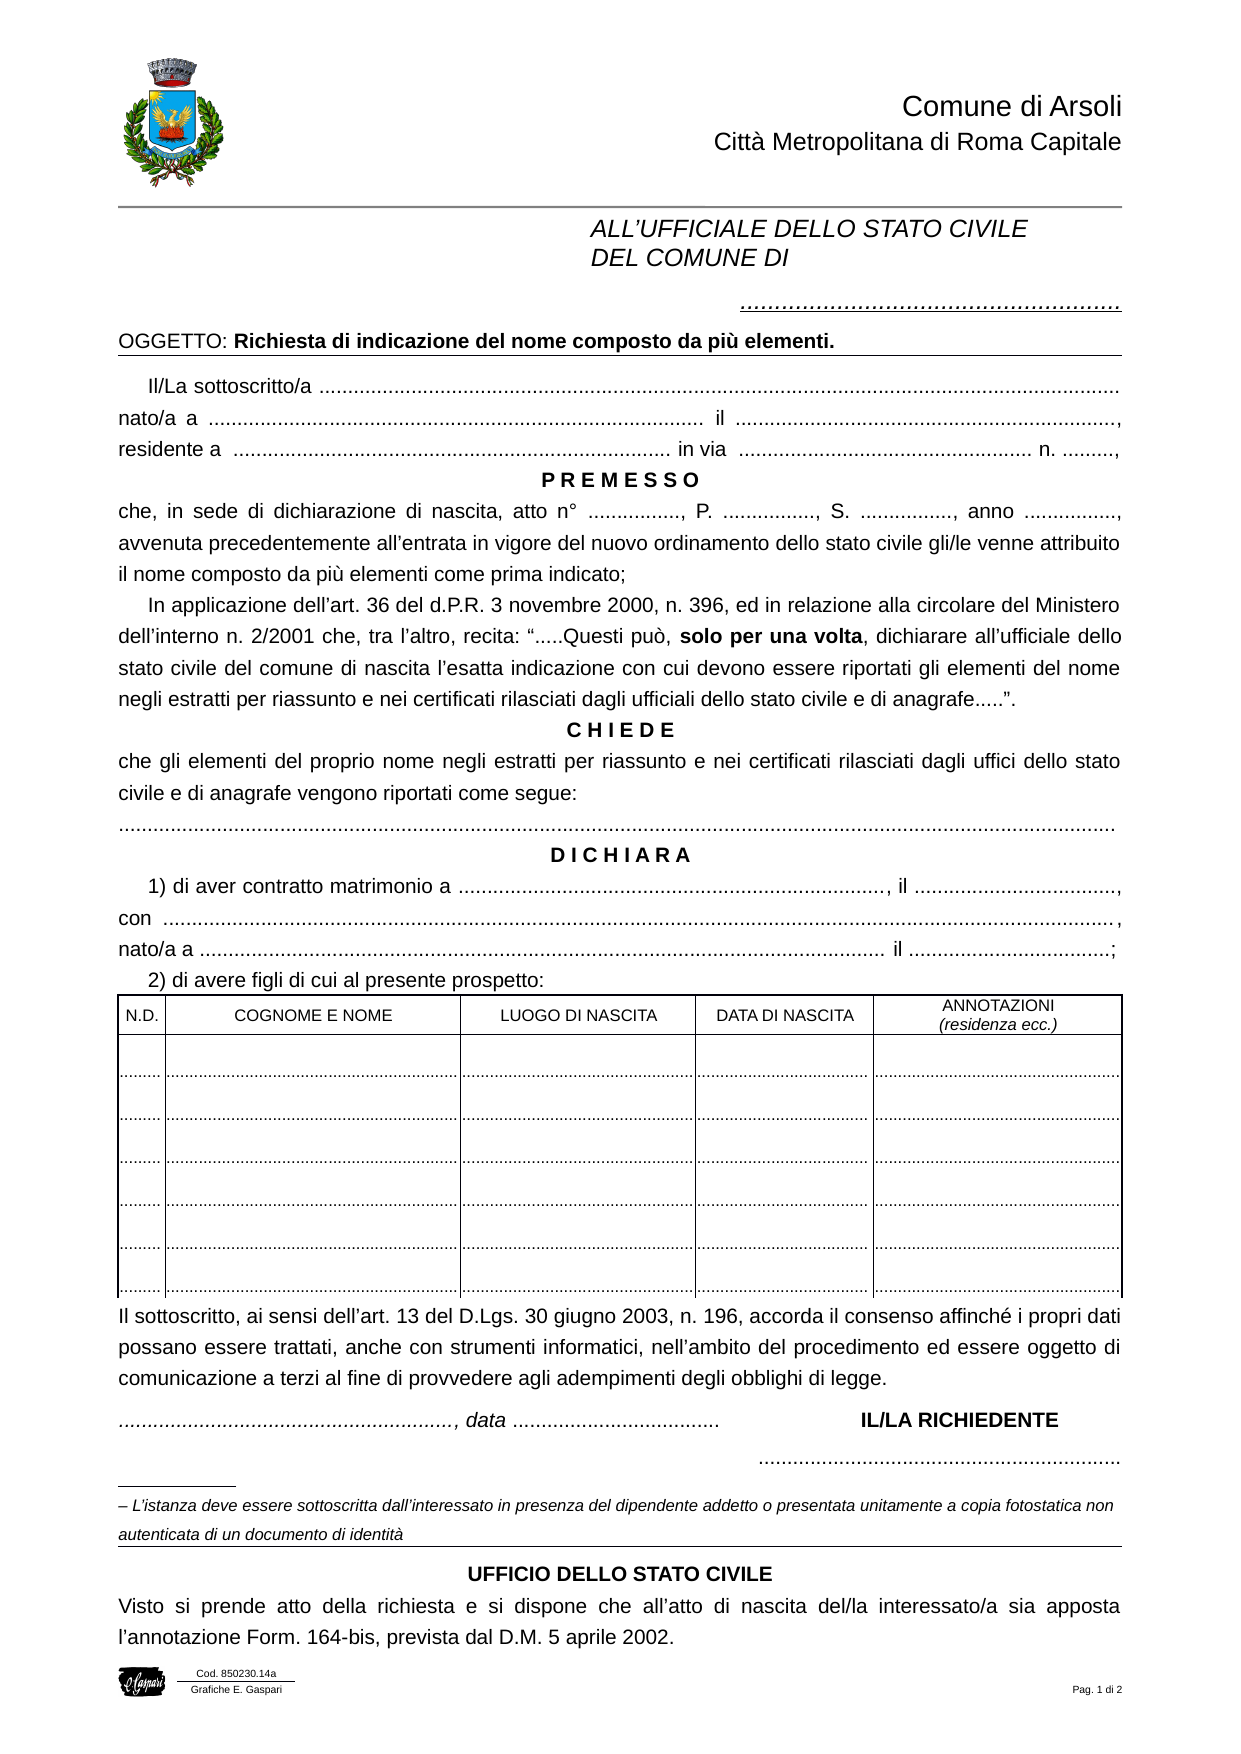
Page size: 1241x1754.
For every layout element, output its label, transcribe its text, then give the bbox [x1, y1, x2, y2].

text ............................................................................................................................................................................. [118, 806, 1122, 837]
text che gli elementi del proprio nome negli estratti per riassunto e nei certificati rilasciati dagli uffici dello stato civile e di anagrafe vengono riportati come segue: [118, 744, 1122, 806]
table_header LUOGO DI NASCITA [461, 996, 695, 1034]
text UFFICIO DELLO STATO CIVILE [118, 1557, 1122, 1588]
text ............................................................... [118, 1445, 1122, 1469]
text che, in sede di dichiarazione di nascita, atto n° ................, P. ................, S. ................, anno ................, avvenuta precedentemente all’entrata in vigore del nuovo ordinamento dello stato civile gli/le venne attribuito il nome composto da più elementi come prima indicato; [118, 494, 1122, 587]
text ALL’UFFICIALE DELLO STATO CIVILE [591, 214, 1081, 243]
text Città Metropolitana di Roma Capitale [224, 127, 1122, 156]
table_header COGNOME E NOME [166, 996, 460, 1034]
table_cell ..................................... ..................................... ..................................... ..................................... ..................................... ..................................... [696, 1035, 873, 1298]
text DEL COMUNE DI [591, 243, 1081, 271]
text Visto si prende atto della richiesta e si dispone che all’atto di nascita del/la interessato/a sia apposta l’annotazione Form. 164-bis, prevista dal D.M. 5 aprile 2002. [118, 1588, 1122, 1651]
table_cell ............................................................... ............................................................... ............................................................... ............................................................... ............................................................... ............................................................... [166, 1035, 460, 1298]
table_header N.D. [119, 996, 165, 1034]
text – L’istanza deve essere sottoscritta dall’interessato in presenza del dipendente addetto o presentata unitamente a copia fotostatica non autenticata di un documento di identità [118, 1496, 1122, 1546]
text ....................................................... [591, 286, 1122, 315]
subtitle P R E M E S S O [118, 462, 1122, 494]
table_cell ..................................................... ..................................................... ..................................................... ..................................................... ..................................................... ..................................................... [874, 1035, 1121, 1298]
picture [118, 1666, 166, 1697]
text 1) di aver contratto matrimonio a .........................................................................., il ..................................., con ....................................................................................................................................................................., nato/a a ....................................................................................................................... il ...................................; [118, 869, 1122, 962]
table_cell .................................................. .................................................. .................................................. .................................................. .................................................. .................................................. [461, 1035, 695, 1298]
table_cell ......... ......... ......... ......... ......... ......... [119, 1035, 165, 1298]
text Il sottoscritto, ai sensi dell’art. 13 del D.Lgs. 30 giugno 2003, n. 196, accorda il consenso affinché i propri dati possano essere trattati, anche con strumenti informatici, nell’ambito del procedimento ed essere oggetto di comunicazione a terzi al fine di provvedere agli adempimenti degli obblighi di legge. [118, 1298, 1122, 1392]
text .........................................................., data .................................... IL/LA RICHIEDENTE [119, 1404, 1122, 1433]
text Il/La sottoscritto/a ........................................................................................................................................... nato/a a ...................................................................................... il .................................................................., residente a ............................................................................ in via ................................................... n. ........., [118, 369, 1122, 462]
subtitle C H I E D E [118, 712, 1122, 744]
picture [122, 58, 224, 189]
text D I C H I A R A [118, 837, 1122, 869]
text 2) di avere figli di cui al presente prospetto: [118, 962, 1122, 994]
text OGGETTO: Richiesta di indicazione del nome composto da più elementi. [118, 329, 1122, 355]
text In applicazione dell’art. 36 del d.P.R. 3 novembre 2000, n. 396, ed in relazione alla circolare del Ministero dell’interno n. 2/2001 che, tra l’altro, recita: “.....Questi può, solo per una volta, dichiarare all’ufficiale dello stato civile del comune di nascita l’esatta indicazione con cui devono essere riportati gli elementi del nome negli estratti per riassunto e nei certificati rilasciati dagli ufficiali dello stato civile e di anagrafe.....”. [118, 587, 1122, 712]
table_header DATA DI NASCITA [696, 996, 873, 1034]
table_header ANNOTAZIONI (residenza ecc.) [874, 996, 1121, 1034]
text Comune di Arsoli [224, 89, 1122, 122]
